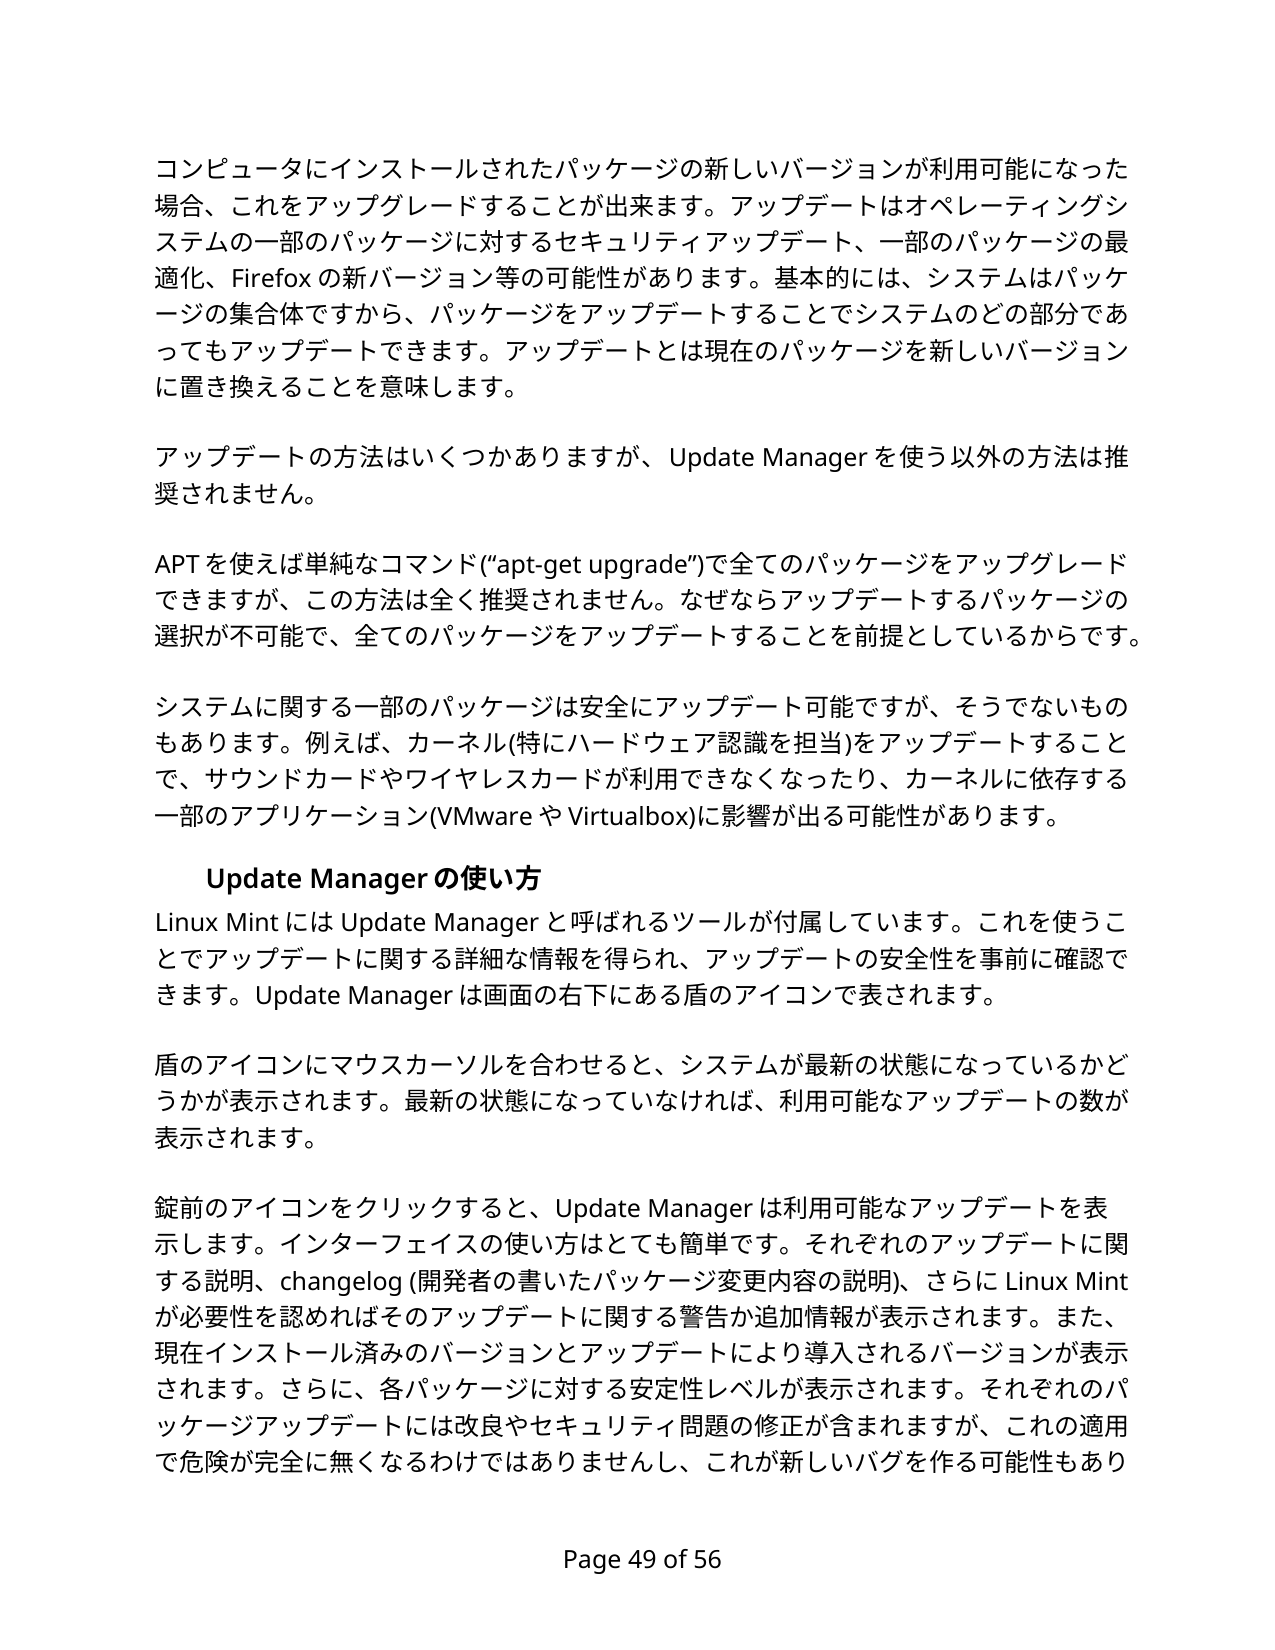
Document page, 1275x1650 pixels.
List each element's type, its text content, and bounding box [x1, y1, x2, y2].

text システムに関する一部のパッケージは安全にアップデート可能ですが、そうでないものもあります。例えば、カーネル(特にハードウェア認識を担当)をアップデートすることで、サウンドカードやワイヤレスカードが利用できなくなったり、カーネルに依存する一部のアプリケーション(VMwareやVirtualbox)に影響が出る可能性があります。 [154, 687, 1130, 832]
text アップデートの方法はいくつかありますが、Update Managerを使う以外の方法は推奨されません。 [154, 438, 1130, 510]
text APTを使えば単純なコマンド(“apt-get upgrade”)で全てのパッケージをアップグレードできますが、この方法は全く推奨されません。なぜならアップデートするパッケージの選択が不可能で、全てのパッケージをアップデートすることを前提としているからです。 [154, 544, 1130, 653]
subtitle Update Managerの使い方 [154, 857, 1130, 897]
text 盾のアイコンにマウスカーソルを合わせると、システムが最新の状態になっているかどうかが表示されます。最新の状態になっていなければ、利用可能なアップデートの数が表示されます。 [154, 1046, 1130, 1154]
